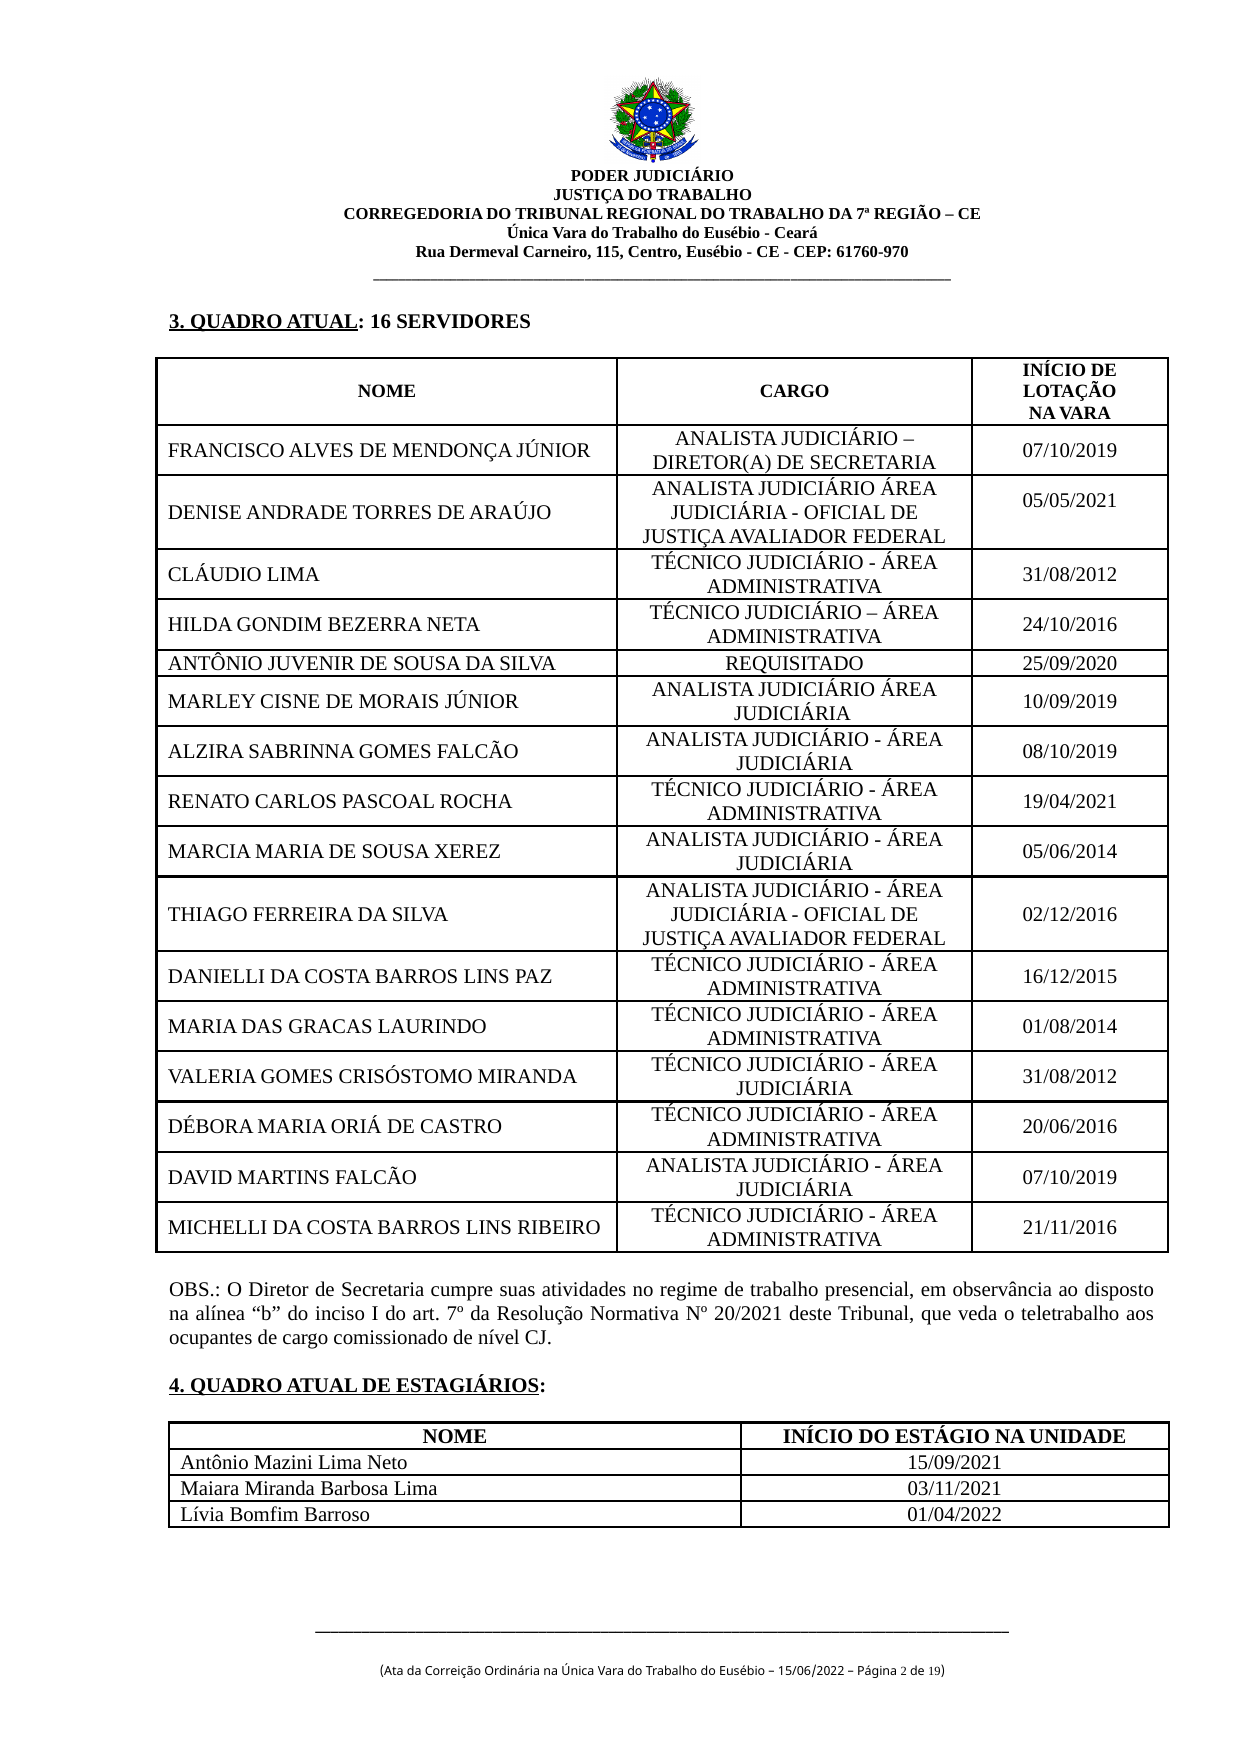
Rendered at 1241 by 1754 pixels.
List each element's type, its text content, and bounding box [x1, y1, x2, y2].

table_cell Maiara Miranda Barbosa Lima [170, 1476, 740, 1500]
table_cell 31/08/2012 [973, 1052, 1167, 1100]
table_cell 05/05/2021 [973, 476, 1167, 548]
table_cell TÉCNICO JUDICIÁRIO - ÁREA ADMINISTRATIVA [618, 1103, 971, 1151]
table_cell 25/09/2020 [973, 651, 1167, 674]
table_cell 24/10/2016 [973, 600, 1167, 648]
table_cell 07/10/2019 [973, 1153, 1167, 1201]
table_cell TÉCNICO JUDICIÁRIO - ÁREA ADMINISTRATIVA [618, 1002, 971, 1050]
table_cell 03/11/2021 [742, 1476, 1168, 1500]
table_cell 20/06/2016 [973, 1103, 1167, 1151]
table_cell VALERIA GOMES CRISÓSTOMO MIRANDA [158, 1052, 616, 1100]
table_cell 19/04/2021 [973, 777, 1167, 825]
table_cell MARLEY CISNE DE MORAIS JÚNIOR [158, 677, 616, 725]
table_cell MARCIA MARIA DE SOUSA XEREZ [158, 827, 616, 875]
table_cell ANALISTA JUDICIÁRIO ÁREA JUDICIÁRIA [618, 677, 971, 725]
table_cell RENATO CARLOS PASCOAL ROCHA [158, 777, 616, 825]
text 4. QUADRO ATUAL DE ESTAGIÁRIOS: [169, 1373, 1155, 1397]
table_cell 16/12/2015 [973, 952, 1167, 1000]
table_cell DÉBORA MARIA ORIÁ DE CASTRO [158, 1103, 616, 1151]
table_cell 07/10/2019 [973, 426, 1167, 474]
table_cell TÉCNICO JUDICIÁRIO - ÁREA ADMINISTRATIVA [618, 550, 971, 598]
table_cell HILDA GONDIM BEZERRA NETA [158, 600, 616, 648]
table_cell REQUISITADO [618, 651, 971, 674]
table_cell TÉCNICO JUDICIÁRIO - ÁREA ADMINISTRATIVA [618, 777, 971, 825]
text OBS.: O Diretor de Secretaria cumpre suas atividades no regime de trabalho presencial, em observância ao disposto na alínea “b” do inciso I do art. 7º da Resolução Normativa Nº 20/2021 deste Tribunal, que veda o teletrabalho aos ocupantes de cargo comissionado de nível CJ. [169, 1277, 1155, 1349]
table_header INÍCIO DO ESTÁGIO NA UNIDADE [742, 1424, 1168, 1448]
table_header INÍCIO DE LOTAÇÃO NA VARA [973, 359, 1167, 423]
table_cell ANTÔNIO JUVENIR DE SOUSA DA SILVA [158, 651, 616, 674]
table_header NOME [170, 1424, 740, 1448]
picture [604, 75, 700, 164]
table_cell ANALISTA JUDICIÁRIO - ÁREA JUDICIÁRIA [618, 727, 971, 775]
table_cell 01/04/2022 [742, 1502, 1168, 1526]
table_cell ALZIRA SABRINNA GOMES FALCÃO [158, 727, 616, 775]
table_cell DENISE ANDRADE TORRES DE ARAÚJO [158, 476, 616, 548]
table_cell DANIELLI DA COSTA BARROS LINS PAZ [158, 952, 616, 1000]
table_cell THIAGO FERREIRA DA SILVA [158, 878, 616, 950]
table_cell 10/09/2019 [973, 677, 1167, 725]
table_cell 15/09/2021 [742, 1450, 1168, 1474]
table_cell Lívia Bomfim Barroso [170, 1502, 740, 1526]
table_cell MICHELLI DA COSTA BARROS LINS RIBEIRO [158, 1203, 616, 1251]
table_cell TÉCNICO JUDICIÁRIO - ÁREA ADMINISTRATIVA [618, 1203, 971, 1251]
table_cell 02/12/2016 [973, 878, 1167, 950]
table_header NOME [158, 359, 616, 423]
table_cell CLÁUDIO LIMA [158, 550, 616, 598]
table_header CARGO [618, 359, 971, 423]
table_cell ANALISTA JUDICIÁRIO ÁREA JUDICIÁRIA - OFICIAL DE JUSTIÇA AVALIADOR FEDERAL [618, 476, 971, 548]
table_cell TÉCNICO JUDICIÁRIO – ÁREA ADMINISTRATIVA [618, 600, 971, 648]
table_cell ANALISTA JUDICIÁRIO - ÁREA JUDICIÁRIA [618, 1153, 971, 1201]
table_cell 01/08/2014 [973, 1002, 1167, 1050]
table_cell TÉCNICO JUDICIÁRIO - ÁREA ADMINISTRATIVA [618, 952, 971, 1000]
table_cell MARIA DAS GRACAS LAURINDO [158, 1002, 616, 1050]
table_cell FRANCISCO ALVES DE MENDONÇA JÚNIOR [158, 426, 616, 474]
table_cell ANALISTA JUDICIÁRIO - ÁREA JUDICIÁRIA - OFICIAL DE JUSTIÇA AVALIADOR FEDERAL [618, 878, 971, 950]
table_cell 05/06/2014 [973, 827, 1167, 875]
table_cell 08/10/2019 [973, 727, 1167, 775]
table_cell ANALISTA JUDICIÁRIO – DIRETOR(A) DE SECRETARIA [618, 426, 971, 474]
text 3. QUADRO ATUAL: 16 SERVIDORES [169, 309, 1155, 333]
table_cell DAVID MARTINS FALCÃO [158, 1153, 616, 1201]
table_cell TÉCNICO JUDICIÁRIO - ÁREA JUDICIÁRIA [618, 1052, 971, 1100]
table_cell ANALISTA JUDICIÁRIO - ÁREA JUDICIÁRIA [618, 827, 971, 875]
table_cell 21/11/2016 [973, 1203, 1167, 1251]
table_cell Antônio Mazini Lima Neto [170, 1450, 740, 1474]
table_cell 31/08/2012 [973, 550, 1167, 598]
